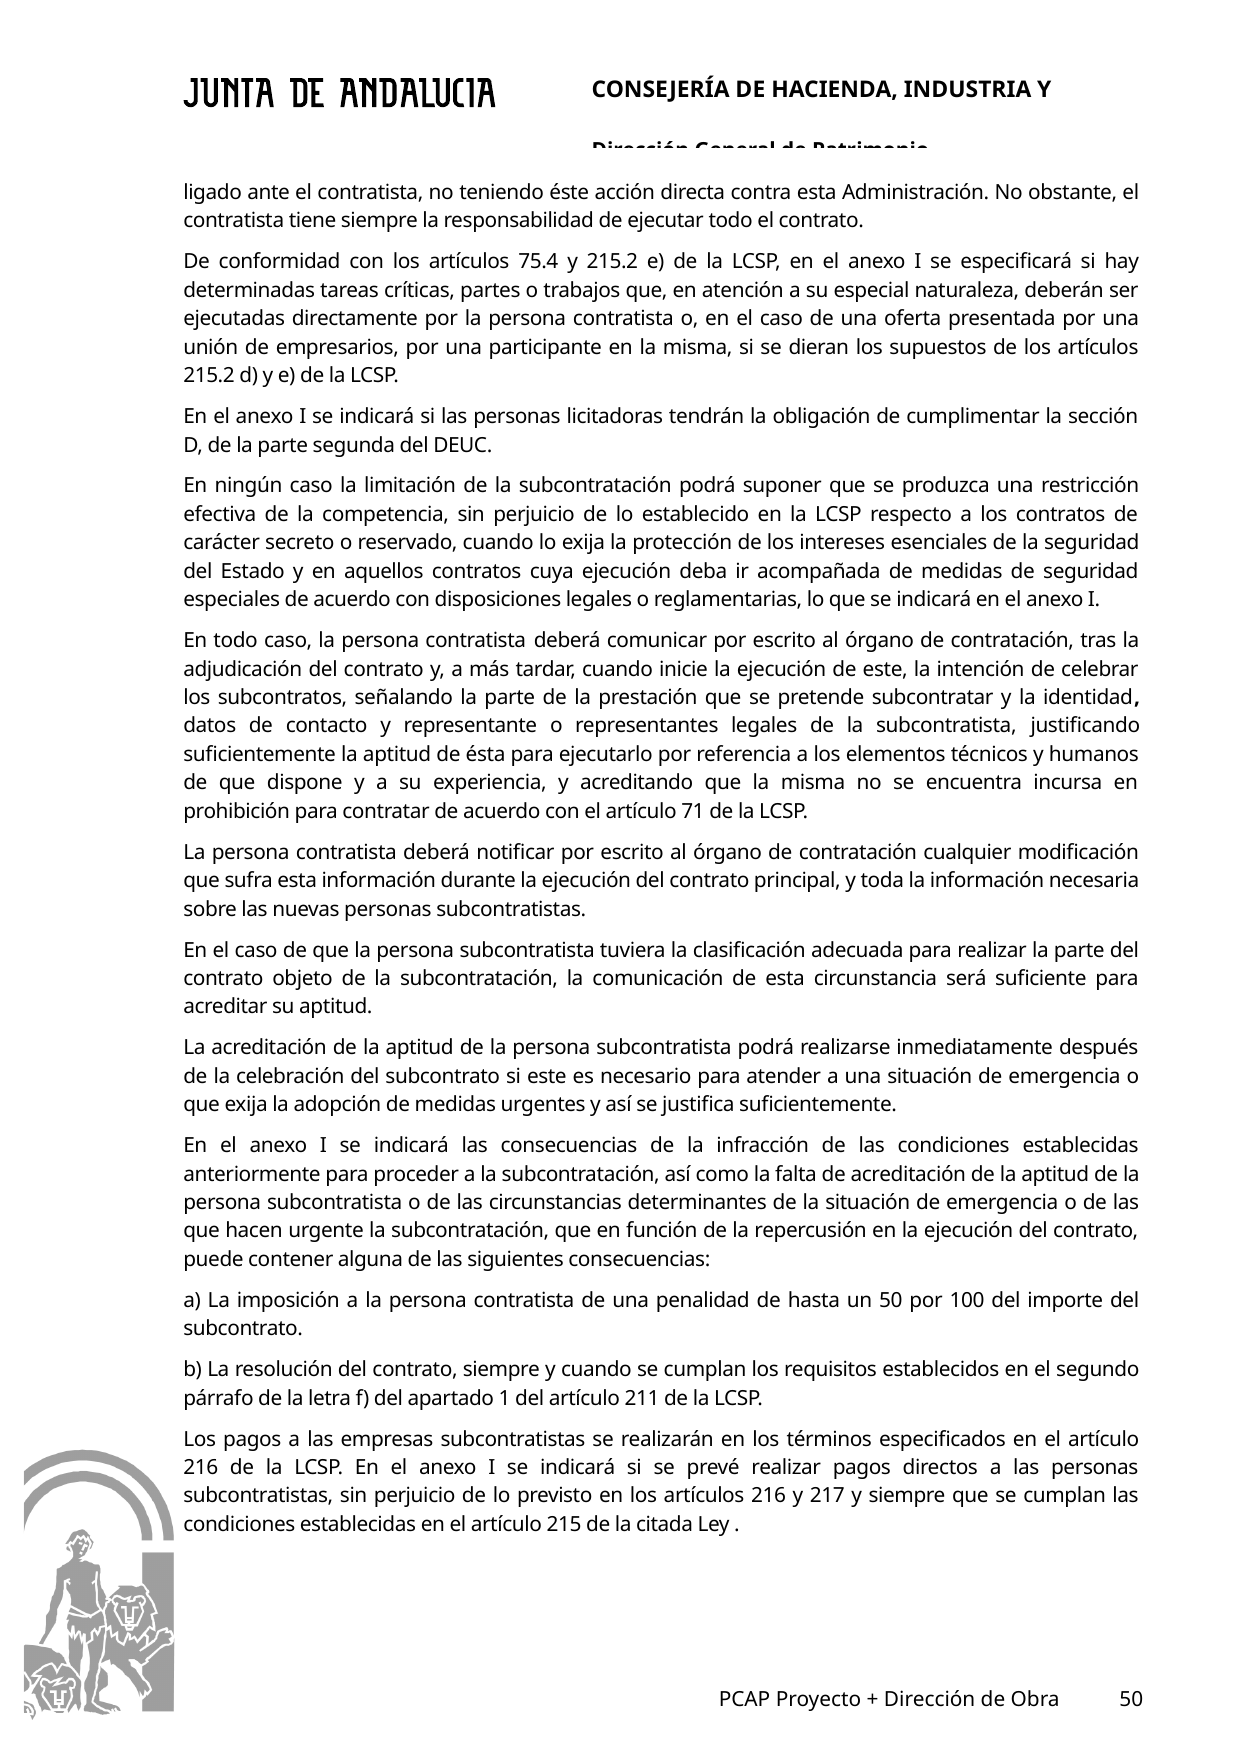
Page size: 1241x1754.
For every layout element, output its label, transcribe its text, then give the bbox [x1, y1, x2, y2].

text En el caso de que la persona subcontratista tuviera la clasificación adecuada para realizar la parte del contrato objeto de la subcontratación, la comunicación de esta circunstancia será suficiente para acreditar su aptitud. [183, 935, 1140, 1020]
text En ningún caso la limitación de la subcontratación podrá suponer que se produzca una restricción efectiva de la competencia, sin perjuicio de lo establecido en la LCSP respecto a los contratos de carácter secreto o reservado, cuando lo exija la protección de los intereses esenciales de la seguridad del Estado y en aquellos contratos cuya ejecución deba ir acompañada de medidas de seguridad especiales de acuerdo con disposiciones legales o reglamentarias, lo que se indicará en el anexo I. [183, 471, 1140, 613]
text En todo caso, la persona contratista deberá comunicar por escrito al órgano de contratación, tras la adjudicación del contrato y, a más tardar, cuando inicie la ejecución de este, la intención de celebrar los subcontratos, señalando la parte de la prestación que se pretende subcontratar y la identidad, datos de contacto y representante o representantes legales de la subcontratista, justificando suficientemente la aptitud de ésta para ejecutarlo por referencia a los elementos técnicos y humanos de que dispone y a su experiencia, y acreditando que la misma no se encuentra incursa en prohibición para contratar de acuerdo con el artículo 71 de la LCSP. [183, 625, 1140, 824]
text Los pagos a las empresas subcontratistas se realizarán en los términos especificados en el artículo 216 de la LCSP. En el anexo I se indicará si se prevé realizar pagos directos a las personas subcontratistas, sin perjuicio de lo previsto en los artículos 216 y 217 y siempre que se cumplan las condiciones establecidas en el artículo 215 de la citada Ley . [183, 1424, 1140, 1537]
text b) La resolución del contrato, siempre y cuando se cumplan los requisitos establecidos en el segundo párrafo de la letra f) del apartado 1 del artículo 211 de la LCSP. [183, 1354, 1140, 1411]
text En el anexo I se indicará si las personas licitadoras tendrán la obligación de cumplimentar la sección D, de la parte segunda del DEUC. [183, 401, 1140, 458]
text a) La imposición a la persona contratista de una penalidad de hasta un 50 por 100 del importe del subcontrato. [183, 1285, 1140, 1342]
text De conformidad con los artículos 75.4 y 215.2 e) de la LCSP, en el anexo I se especificará si hay determinadas tareas críticas, partes o trabajos que, en atención a su especial naturaleza, deberán ser ejecutadas directamente por la persona contratista o, en el caso de una oferta presentada por una unión de empresarios, por una participante en la misma, si se dieran los supuestos de los artículos 215.2 d) y e) de la LCSP. [183, 247, 1140, 389]
text ligado ante el contratista, no teniendo éste acción directa contra esta Administración. No obstante, el contratista tiene siempre la responsabilidad de ejecutar todo el contrato. [183, 177, 1140, 234]
text En el anexo I se indicará las consecuencias de la infracción de las condiciones establecidas anteriormente para proceder a la subcontratación, así como la falta de acreditación de la aptitud de la persona subcontratista o de las circunstancias determinantes de la situación de emergencia o de las que hacen urgente la subcontratación, que en función de la repercusión en la ejecución del contrato, puede contener alguna de las siguientes consecuencias: [183, 1130, 1140, 1272]
text La acreditación de la aptitud de la persona subcontratista podrá realizarse inmediatamente después de la celebración del subcontrato si este es necesario para atender a una situación de emergencia o que exija la adopción de medidas urgentes y así se justifica suficientemente. [183, 1032, 1140, 1118]
text La persona contratista deberá notificar por escrito al órgano de contratación cualquier modificación que sufra esta información durante la ejecución del contrato principal, y toda la información necesaria sobre las nuevas personas subcontratistas. [183, 837, 1140, 922]
